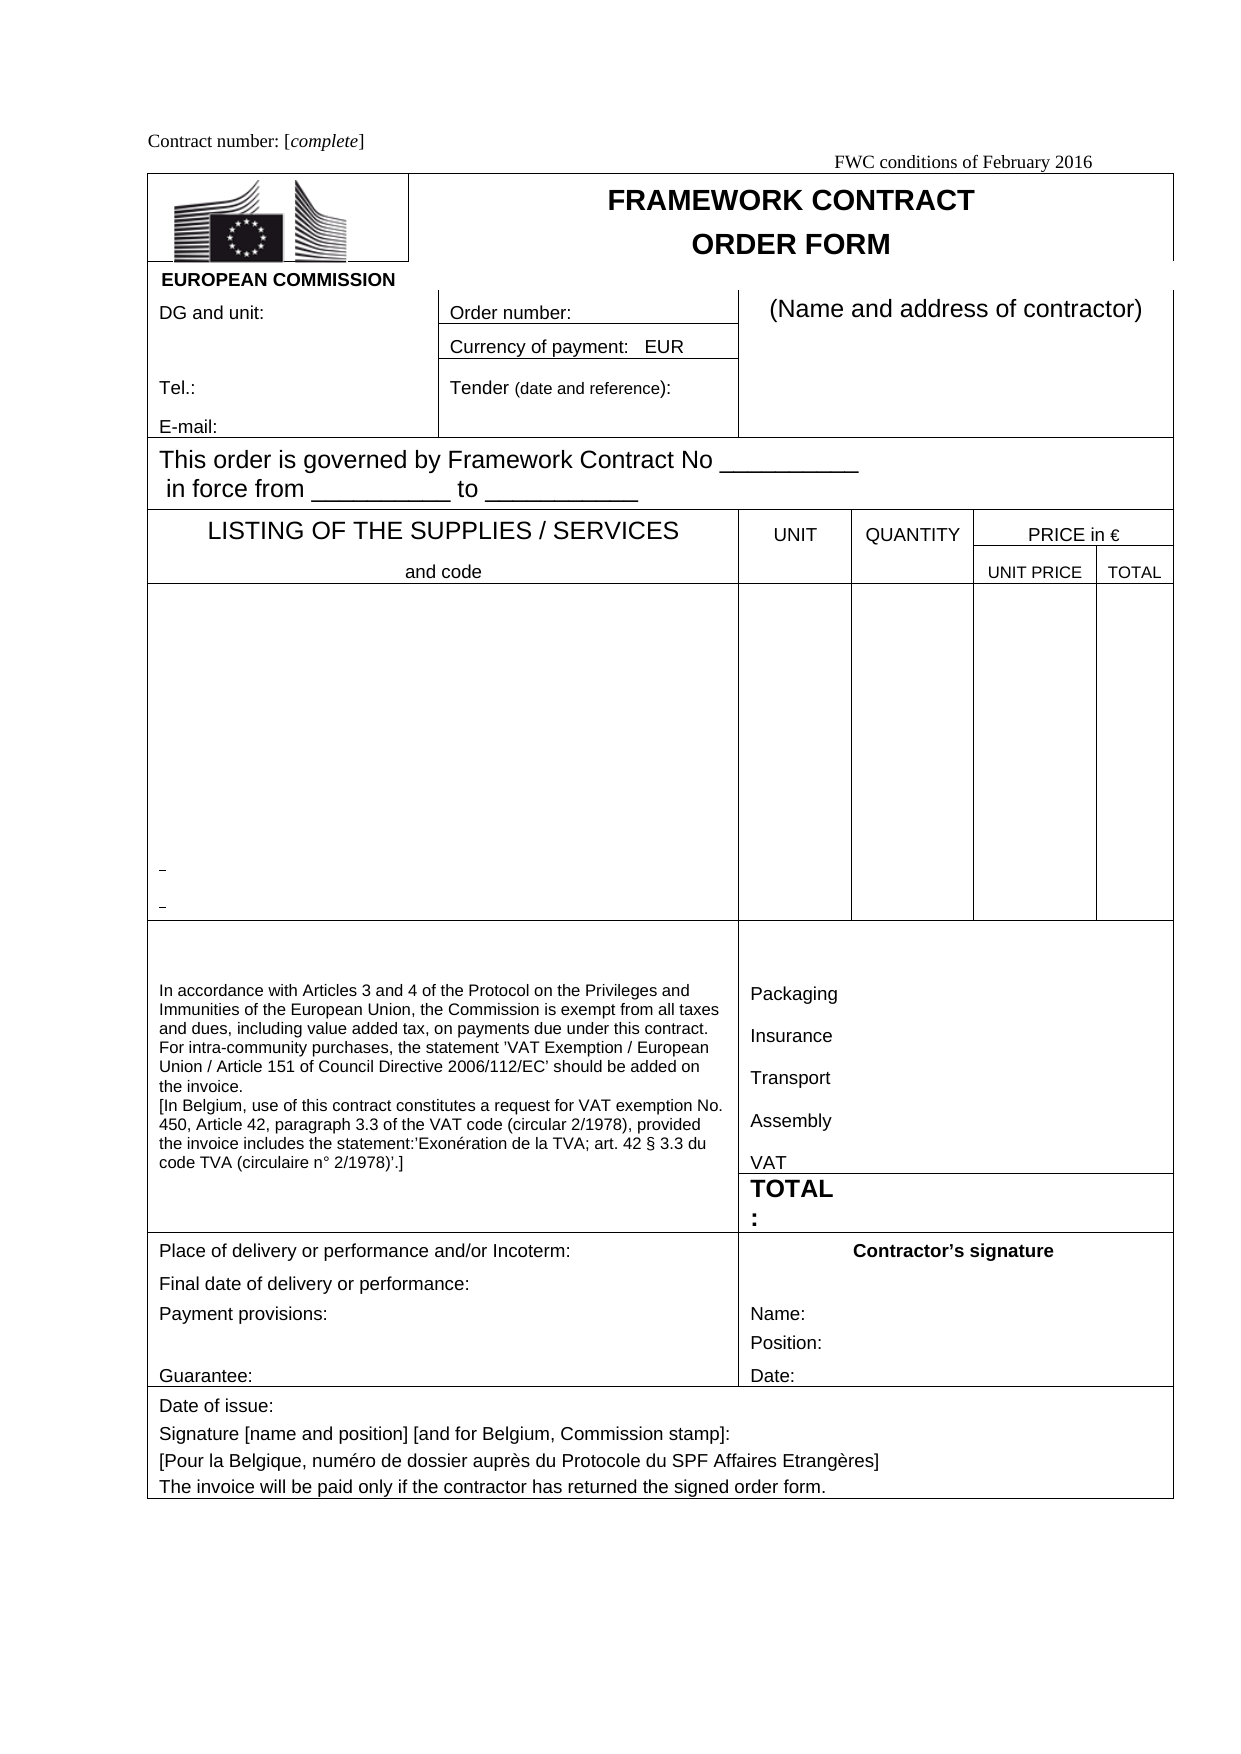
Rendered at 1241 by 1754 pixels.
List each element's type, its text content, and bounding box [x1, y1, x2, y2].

table_cell [1096, 1353, 1173, 1386]
table_cell UNIT [739, 510, 851, 545]
table_cell [148, 323, 291, 357]
table_cell [851, 1174, 974, 1232]
table_cell [1097, 845, 1173, 882]
table_cell [851, 1089, 974, 1131]
table_cell [739, 733, 851, 770]
table_cell [974, 1089, 1096, 1131]
table_cell [852, 695, 973, 732]
table_cell Position: [739, 1324, 851, 1353]
table_cell [409, 1353, 438, 1386]
table_cell EUROPEAN COMMISSION [148, 263, 409, 290]
table_cell [852, 584, 973, 620]
table_cell [739, 398, 1173, 437]
table_cell UNIT PRICE [974, 546, 1096, 582]
table_cell [739, 658, 851, 695]
picture [174, 180, 347, 263]
table_cell [739, 1387, 851, 1416]
table_cell Place of delivery or performance and/or Incoterm: [148, 1233, 738, 1261]
table_cell [291, 1324, 409, 1353]
table_cell [974, 1047, 1096, 1089]
table_cell [852, 545, 973, 582]
table_cell [1096, 1131, 1173, 1173]
table_header [148, 174, 408, 264]
table_cell Final date of delivery or performance: [148, 1261, 738, 1294]
table_cell [1096, 962, 1173, 1004]
table_cell [1097, 883, 1173, 920]
table_cell [438, 1324, 738, 1353]
table_cell [Pour la Belgique, numéro de dossier auprès du Protocole du SPF Affaires Etrangères] [148, 1445, 1173, 1471]
table_cell [974, 1387, 1096, 1416]
table_cell [1097, 770, 1173, 807]
table_cell Currency of payment: EUR [439, 324, 738, 357]
table_header FRAMEWORK CONTRACT [409, 174, 1173, 217]
table_cell [851, 962, 974, 1004]
table_cell [148, 695, 738, 732]
table_cell [1096, 1089, 1173, 1131]
table_cell [974, 1416, 1096, 1445]
table_cell Signature [name and position] [and for Belgium, Commission stamp]: [148, 1416, 851, 1445]
table_cell [852, 883, 973, 920]
table_cell [409, 290, 438, 323]
table_cell E-mail: [148, 398, 291, 437]
table_cell ORDER FORM [409, 217, 1173, 261]
table_cell [851, 1261, 1173, 1294]
table_cell [291, 1353, 409, 1386]
table_cell [974, 620, 1096, 657]
table_cell [739, 695, 851, 732]
table_cell [974, 770, 1096, 807]
table_cell This order is governed by Framework Contract No __________ in force from __________ to ___________ [148, 438, 1173, 509]
table_cell [1096, 1174, 1173, 1232]
table_cell [1096, 1387, 1173, 1416]
table_cell [851, 1047, 974, 1089]
table_cell [291, 398, 409, 437]
table_cell [1097, 620, 1173, 657]
table_cell [1097, 808, 1173, 845]
table_cell and code [148, 545, 738, 582]
table_cell [739, 323, 1173, 357]
table_cell [739, 545, 851, 582]
table_cell [974, 883, 1096, 920]
table_cell [148, 620, 738, 657]
table_cell [739, 620, 851, 657]
table_cell TOTAL [1097, 546, 1173, 582]
table_cell [851, 1353, 974, 1386]
table_cell [974, 658, 1096, 695]
table_cell [148, 808, 738, 845]
table_cell [148, 733, 738, 770]
table_cell [974, 921, 1096, 962]
table_cell [409, 261, 1173, 290]
table_cell [852, 845, 973, 882]
table_cell Packaging [739, 962, 851, 1004]
table_cell [974, 962, 1096, 1004]
table_cell [851, 921, 974, 962]
table_cell [974, 695, 1096, 732]
table_cell [1097, 584, 1173, 620]
table_cell Contractor’s signature [739, 1233, 1173, 1261]
table_cell [438, 1353, 738, 1386]
table_cell [852, 770, 973, 807]
table_cell In accordance with Articles 3 and 4 of the Protocol on the Privileges and Immunities of the European Union, the Commission is exempt from all taxes and dues, including value added tax, on payments due under this contract. For intra-community purchases, the statement ’VAT Exemption / European Union / Article 151 of Council Directive 2006/112/EC’ should be added on the invoice. [In Belgium, use of this contract constitutes a request for VAT exemption No. 450, Article 42, paragraph 3.3 of the VAT code (circular 2/1978), provided the invoice includes the statement:’Exonération de la TVA; art. 42 § 3.3 du code TVA (circulaire n° 2/1978)’.] [148, 921, 738, 1232]
table_cell [851, 1131, 974, 1173]
table_cell [409, 323, 438, 357]
table_cell [739, 1261, 851, 1294]
table_cell [1096, 1004, 1173, 1047]
table_cell [974, 1004, 1096, 1047]
table_cell [974, 1131, 1096, 1173]
table_cell [409, 1324, 438, 1353]
table_cell Order number: [439, 290, 738, 323]
table_cell [851, 1416, 974, 1445]
table_cell [852, 733, 973, 770]
table_cell [739, 584, 851, 620]
table_cell [409, 358, 438, 398]
table_cell [409, 398, 438, 437]
table_cell [148, 1324, 291, 1353]
table_cell (Name and address of contractor) [739, 290, 1173, 323]
table_cell [739, 883, 851, 920]
table_cell PRICE in € [974, 510, 1173, 545]
table_cell [148, 883, 738, 920]
table_cell [438, 1387, 739, 1416]
table_cell Guarantee: [148, 1353, 291, 1386]
table_cell TOTAL : [739, 1174, 851, 1232]
table_cell Name: [739, 1295, 851, 1324]
table_cell Tel.: [148, 358, 291, 398]
table_cell Date of issue: [148, 1387, 409, 1416]
table_cell [438, 1295, 738, 1324]
table_cell [1096, 1047, 1173, 1089]
table_cell DG and unit: [148, 290, 291, 323]
table_cell VAT [739, 1131, 851, 1173]
table_cell [739, 808, 851, 845]
table_cell Tender (date and reference): [439, 359, 738, 398]
table_cell [974, 733, 1096, 770]
table_cell [852, 620, 973, 657]
table_cell [409, 1295, 438, 1324]
table_cell Assembly [739, 1089, 851, 1131]
table_cell [974, 584, 1096, 620]
table_cell [974, 808, 1096, 845]
table_cell The invoice will be paid only if the contractor has returned the signed order form. [148, 1471, 1173, 1498]
table_cell [739, 770, 851, 807]
table_cell [974, 1174, 1096, 1232]
table_cell [1096, 1416, 1173, 1445]
table_cell Date: [739, 1353, 851, 1386]
table_cell [852, 808, 973, 845]
table_cell [148, 584, 738, 620]
table_cell [439, 398, 738, 437]
table_cell QUANTITY [852, 510, 973, 545]
table_cell [852, 658, 973, 695]
table_cell Payment provisions: [148, 1295, 409, 1324]
table_cell [739, 845, 851, 882]
table_cell [851, 1324, 1173, 1353]
table_cell [739, 921, 851, 962]
table_cell [291, 323, 409, 357]
table_cell LISTING OF THE SUPPLIES / SERVICES [148, 510, 738, 545]
table_cell [739, 358, 1173, 398]
table_cell [148, 845, 738, 882]
table_cell [409, 1387, 438, 1416]
table_cell [851, 1295, 1173, 1324]
table_cell Transport [739, 1047, 851, 1089]
table_cell [851, 1387, 974, 1416]
table_cell [1096, 921, 1173, 962]
table_cell [1097, 658, 1173, 695]
table_cell [974, 1353, 1096, 1386]
table_cell [851, 1004, 974, 1047]
table_cell [1097, 733, 1173, 770]
table_cell Insurance [739, 1004, 851, 1047]
table_cell [148, 770, 738, 807]
table_cell [291, 290, 409, 323]
table_cell [148, 658, 738, 695]
table_cell [291, 358, 409, 398]
table_cell [1097, 695, 1173, 732]
table_cell [974, 845, 1096, 882]
